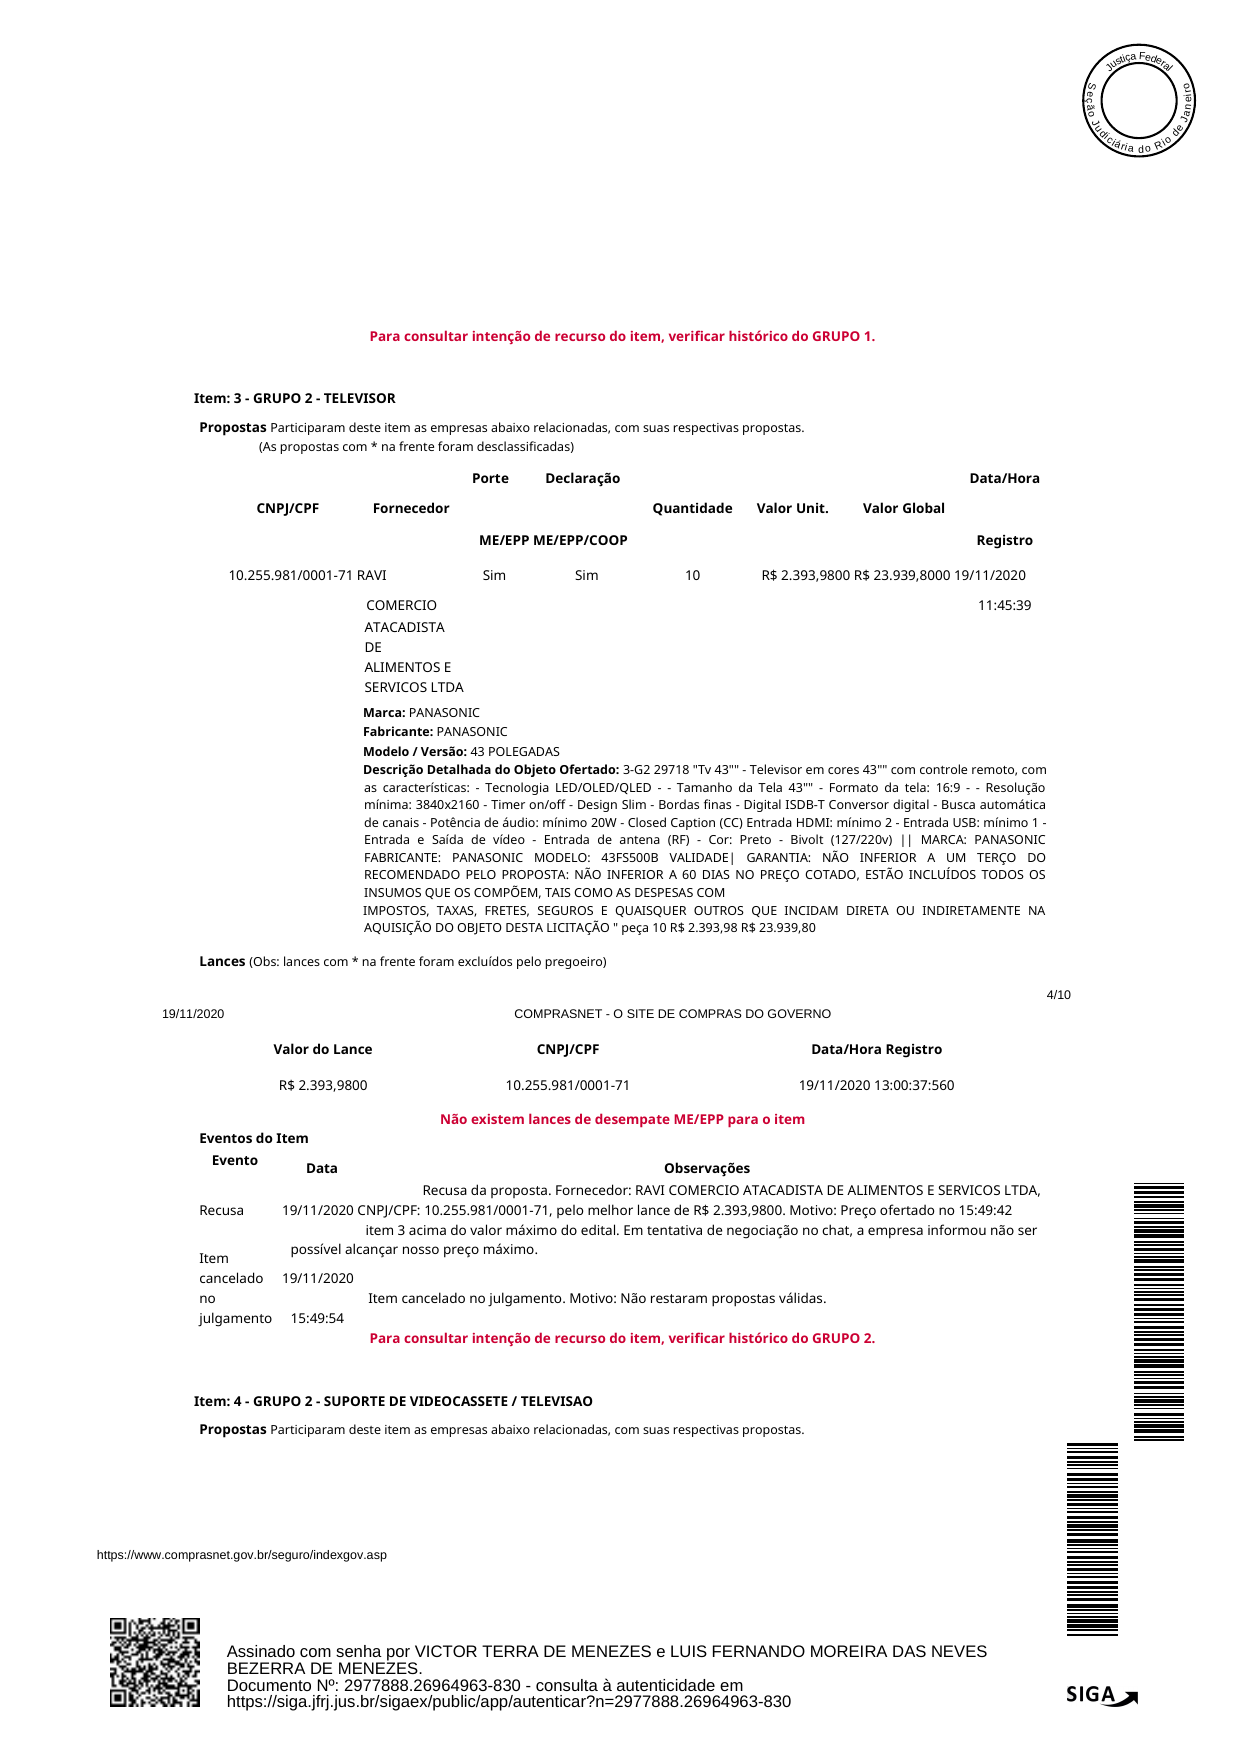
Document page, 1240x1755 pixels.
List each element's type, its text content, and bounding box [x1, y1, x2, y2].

table_cell cancelado no julgamento [199, 1269, 282, 1329]
text Não existem lances de desempate ME/EPP para o item [176, 1110, 1069, 1128]
text Item: 3 - GRUPO 2 - TELEVISOR [194, 389, 1069, 407]
text Descrição Detalhada do Objeto Ofertado: 3-G2 29718 "Tv 43"" - Televisor em cores 43"" com controle remoto, com as características: - Tecnologia LED/OLED/QLED - - Tamanho da Tela 43"" - Formato da tela: 16:9 - - Resolução mínima: 3840x2160 - Timer on/off - Design Slim - Bordas finas - Digital ISDB-T Conversor digital - Busca automática de canais - Potência de áudio: mínimo 20W - Closed Caption (CC) Entrada HDMI: mínimo 2 - Entrada USB: mínimo 1 - Entrada e Saída de vídeo - Entrada de antena (RF) - Cor: Preto - Bivolt (127/220v) || MARCA: PANASONIC FABRICANTE: PANASONIC MODELO: 43FS500B VALIDADE| GARANTIA: NÃO INFERIOR A UM TERÇO DO RECOMENDADO PELO PROPOSTA: NÃO INFERIOR A 60 DIAS NO PREÇO COTADO, ESTÃO INCLUÍDOS TODOS OS INSUMOS QUE OS COMPÕEM, TAIS COMO AS DESPESAS COM [363, 761, 1047, 901]
text (As propostas com * na frente foram desclassificadas) [199, 437, 1047, 455]
text R$ 2.393,9800 10.255.981/0001-71 19/11/2020 13:00:37:560 [163, 1068, 1069, 1096]
text Fabricante: PANASONIC [363, 722, 1069, 741]
text ME/EPP ME/EPP/COOP Registro [163, 523, 1069, 551]
text ALIMENTOS E [364, 658, 1047, 676]
text Item: 4 - GRUPO 2 - SUPORTE DE VIDEOCASSETE / TELEVISAO [194, 1391, 1069, 1410]
table_cell Evento [199, 1151, 282, 1181]
text Modelo / Versão: 43 POLEGADAS [363, 742, 1069, 760]
text DE [364, 638, 1047, 656]
text 10.255.981/0001-71 RAVI Sim Sim 10 R$ 2.393,9800 R$ 23.939,8000 19/11/2020 [163, 558, 1069, 586]
table_header Eventos do Item [199, 1130, 1041, 1151]
table_cell Recusa Item [199, 1181, 282, 1269]
text CNPJ/CPF Fornecedor Quantidade Valor Unit. Valor Global [163, 492, 1069, 519]
text Propostas Participaram deste item as empresas abaixo relacionadas, com suas respectivas propostas. [199, 418, 1047, 436]
text 19/11/2020 COMPRASNET - O SITE DE COMPRAS DO GOVERNO [162, 1007, 1069, 1021]
table_cell Data Observações [282, 1151, 1041, 1181]
text Marca: PANASONIC [363, 703, 1047, 721]
text Lances (Obs: lances com * na frente foram excluídos pelo pregoeiro) [199, 951, 1047, 970]
text IMPOSTOS, TAXAS, FRETES, SEGUROS E QUAISQUER OUTROS QUE INCIDAM DIRETA OU INDIRETAMENTE NA AQUISIÇÃO DO OBJETO DESTA LICITAÇÃO " peça 10 R$ 2.393,98 R$ 23.939,80 [363, 902, 1047, 936]
table_cell Recusa da proposta. Fornecedor: RAVI COMERCIO ATACADISTA DE ALIMENTOS E SERVICOS LTDA, 19/11/2020 CNPJ/CPF: 10.255.981/0001-71, pelo melhor lance de R$ 2.393,9800. Motivo: Preço ofertado no 15:49:42 item 3 acima do valor máximo do edital. Em tentativa de negociação no chat, a empresa informou não ser possível alcançar nosso preço máximo. [282, 1181, 1041, 1269]
text COMERCIO 11:45:39 [163, 588, 1069, 616]
text Para consultar intenção de recurso do item, verificar histórico do GRUPO 1. [176, 326, 1069, 345]
subtitle Valor do Lance CNPJ/CPF Data/Hora Registro [163, 1032, 1069, 1060]
text Para consultar intenção de recurso do item, verificar histórico do GRUPO 2. [176, 1329, 1069, 1347]
table_cell 19/11/2020 Item cancelado no julgamento. Motivo: Não restaram propostas válidas. 15:49:54 [282, 1269, 1041, 1329]
text Propostas Participaram deste item as empresas abaixo relacionadas, com suas respectivas propostas. [199, 1420, 1047, 1438]
text Porte Declaração Data/Hora [163, 462, 1069, 490]
text SERVICOS LTDA [364, 678, 470, 696]
text ATACADISTA [364, 618, 1047, 636]
text 4/10 [163, 987, 1071, 1002]
